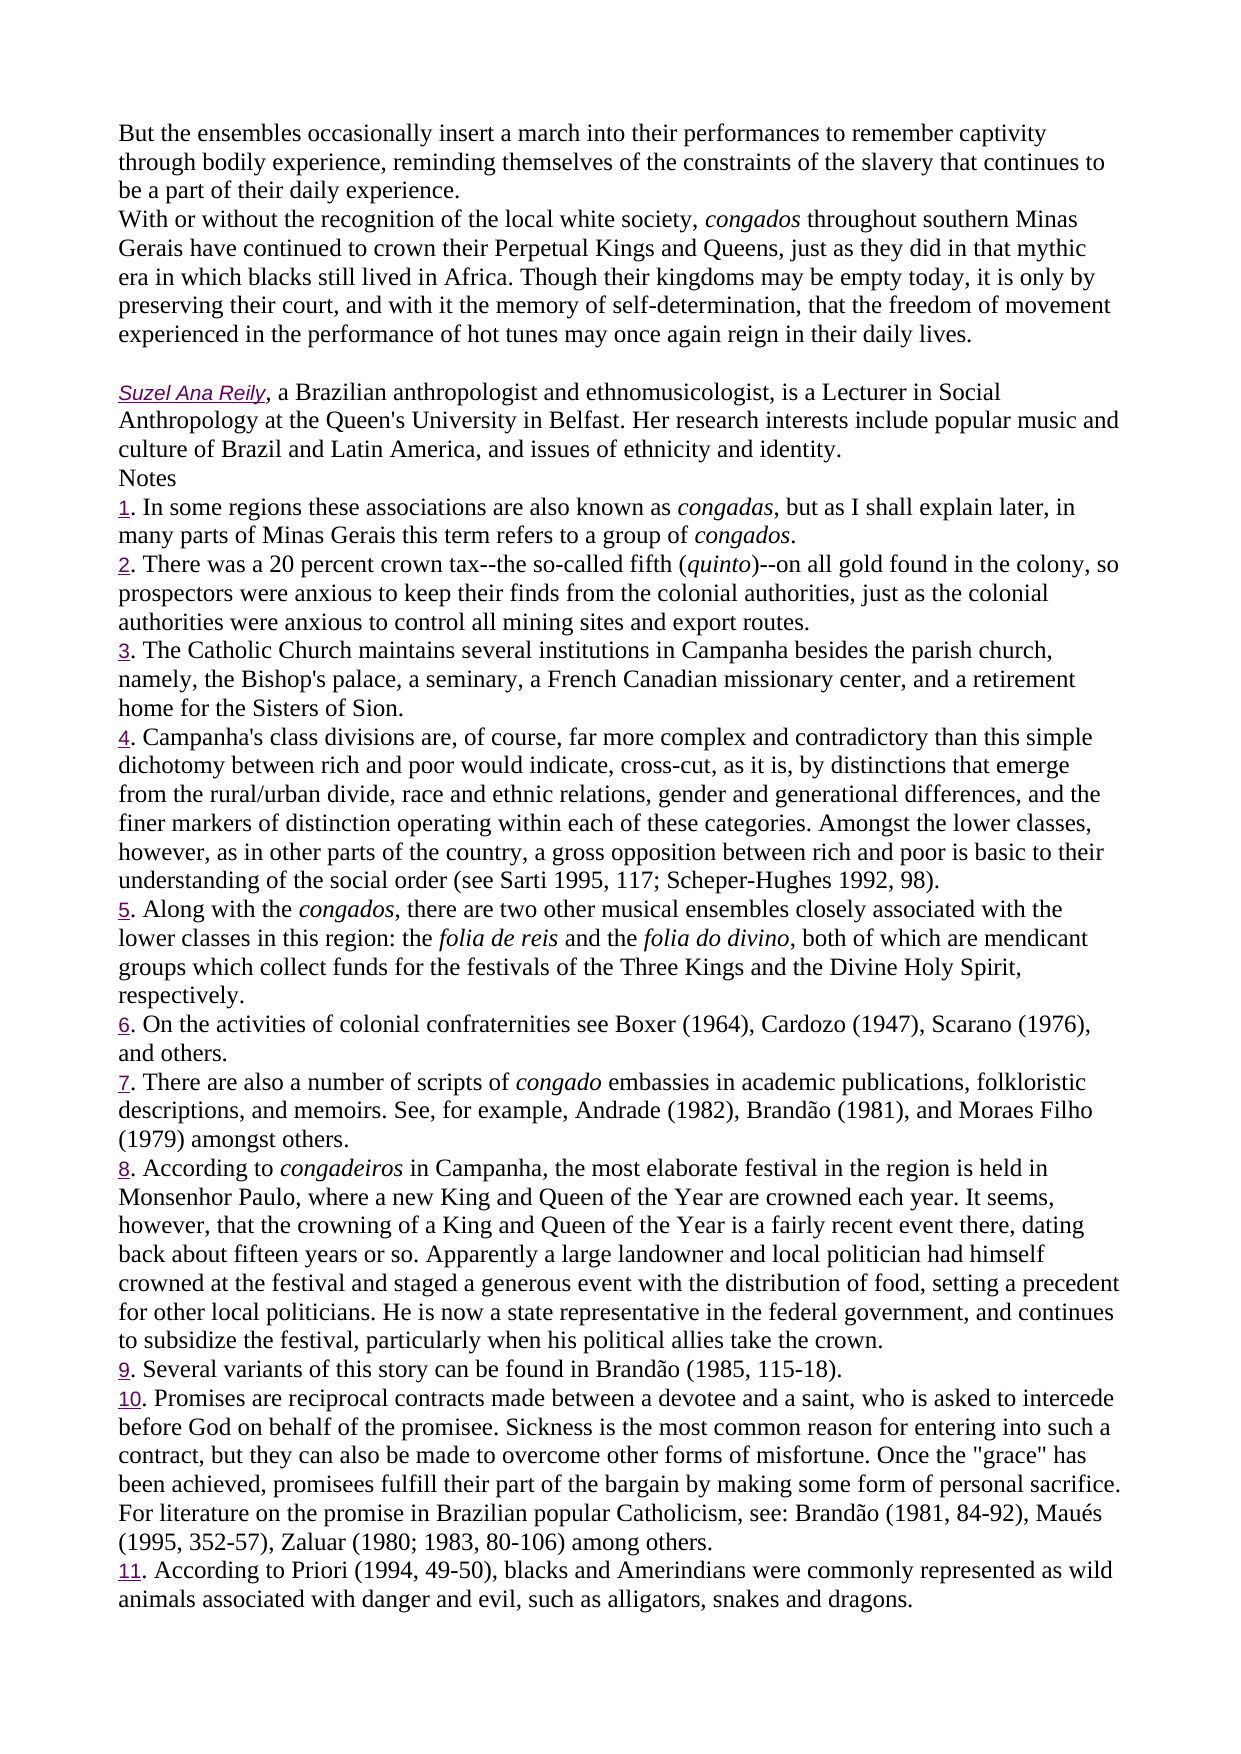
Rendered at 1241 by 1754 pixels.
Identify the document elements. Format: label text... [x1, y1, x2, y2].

text 1. In some regions these associations are also known as congadas, but as I shall explain later, in many parts of Minas Gerais this term refers to a group of congados. [118, 492, 1122, 549]
text 4. Campanha's class divisions are, of course, far more complex and contradictory than this simple dichotomy between rich and poor would indicate, cross-cut, as it is, by distinctions that emerge from the rural/urban divide, race and ethnic relations, gender and generational differences, and the finer markers of distinction operating within each of these categories. Amongst the lower classes, however, as in other parts of the country, a gross opposition between rich and poor is basic to their understanding of the social order (see Sarti 1995, 117; Scheper-Hughes 1992, 98). [118, 722, 1122, 894]
text 2. There was a 20 percent crown tax--the so-called fifth (quinto)--on all gold found in the colony, so prospectors were anxious to keep their finds from the colonial authorities, just as the colonial authorities were anxious to control all mining sites and export routes. [118, 549, 1122, 636]
text 5. Along with the congados, there are two other musical ensembles closely associated with the lower classes in this region: the folia de reis and the folia do divino, both of which are mendicant groups which collect funds for the festivals of the Three Kings and the Divine Holy Spirit, respectively. [118, 894, 1122, 1009]
text Notes [118, 463, 1122, 492]
text 11. According to Priori (1994, 49-50), blacks and Amerindians were commonly represented as wild animals associated with danger and evil, such as alligators, snakes and dragons. [118, 1556, 1122, 1613]
text 7. There are also a number of scripts of congado embassies in academic publications, folkloristic descriptions, and memoirs. See, for example, Andrade (1982), Brandão (1981), and Moraes Filho (1979) amongst others. [118, 1067, 1122, 1153]
text But the ensembles occasionally insert a march into their performances to remember captivity through bodily experience, reminding themselves of the constraints of the slavery that continues to be a part of their daily experience. [118, 118, 1122, 204]
text With or without the recognition of the local white society, congados throughout southern Minas Gerais have continued to crown their Perpetual Kings and Queens, just as they did in that mythic era in which blacks still lived in Africa. Though their kingdoms may be empty today, it is only by preserving their court, and with it the memory of self-determination, that the freedom of movement experienced in the performance of hot tunes may once again reign in their daily lives. [118, 204, 1122, 348]
text 6. On the activities of colonial confraternities see Boxer (1964), Cardozo (1947), Scarano (1976), and others. [118, 1009, 1122, 1067]
text 3. The Catholic Church maintains several institutions in Campanha besides the parish church, namely, the Bishop's palace, a seminary, a French Canadian missionary center, and a retirement home for the Sisters of Sion. [118, 636, 1122, 722]
text 9. Several variants of this story can be found in Brandão (1985, 115-18). [118, 1354, 1122, 1383]
text 10. Promises are reciprocal contracts made between a devotee and a saint, who is asked to intercede before God on behalf of the promisee. Sickness is the most common reason for entering into such a contract, but they can also be made to overcome other forms of misfortune. Once the "grace" has been achieved, promisees fulfill their part of the bargain by making some form of personal sacrifice. For literature on the promise in Brazilian popular Catholicism, see: Brandão (1981, 84-92), Maués (1995, 352-57), Zaluar (1980; 1983, 80-106) among others. [118, 1383, 1122, 1556]
text Suzel Ana Reily, a Brazilian anthropologist and ethnomusicologist, is a Lecturer in Social Anthropology at the Queen's University in Belfast. Her research interests include popular music and culture of Brazil and Latin America, and issues of ethnicity and identity. [118, 377, 1122, 463]
text 8. According to congadeiros in Campanha, the most elaborate festival in the region is held in Monsenhor Paulo, where a new King and Queen of the Year are crowned each year. It seems, however, that the crowning of a King and Queen of the Year is a fairly recent event there, dating back about fifteen years or so. Apparently a large landowner and local politician had himself crowned at the festival and staged a generous event with the distribution of food, setting a precedent for other local politicians. He is now a state representative in the federal government, and continues to subsidize the festival, particularly when his political allies take the crown. [118, 1153, 1122, 1354]
